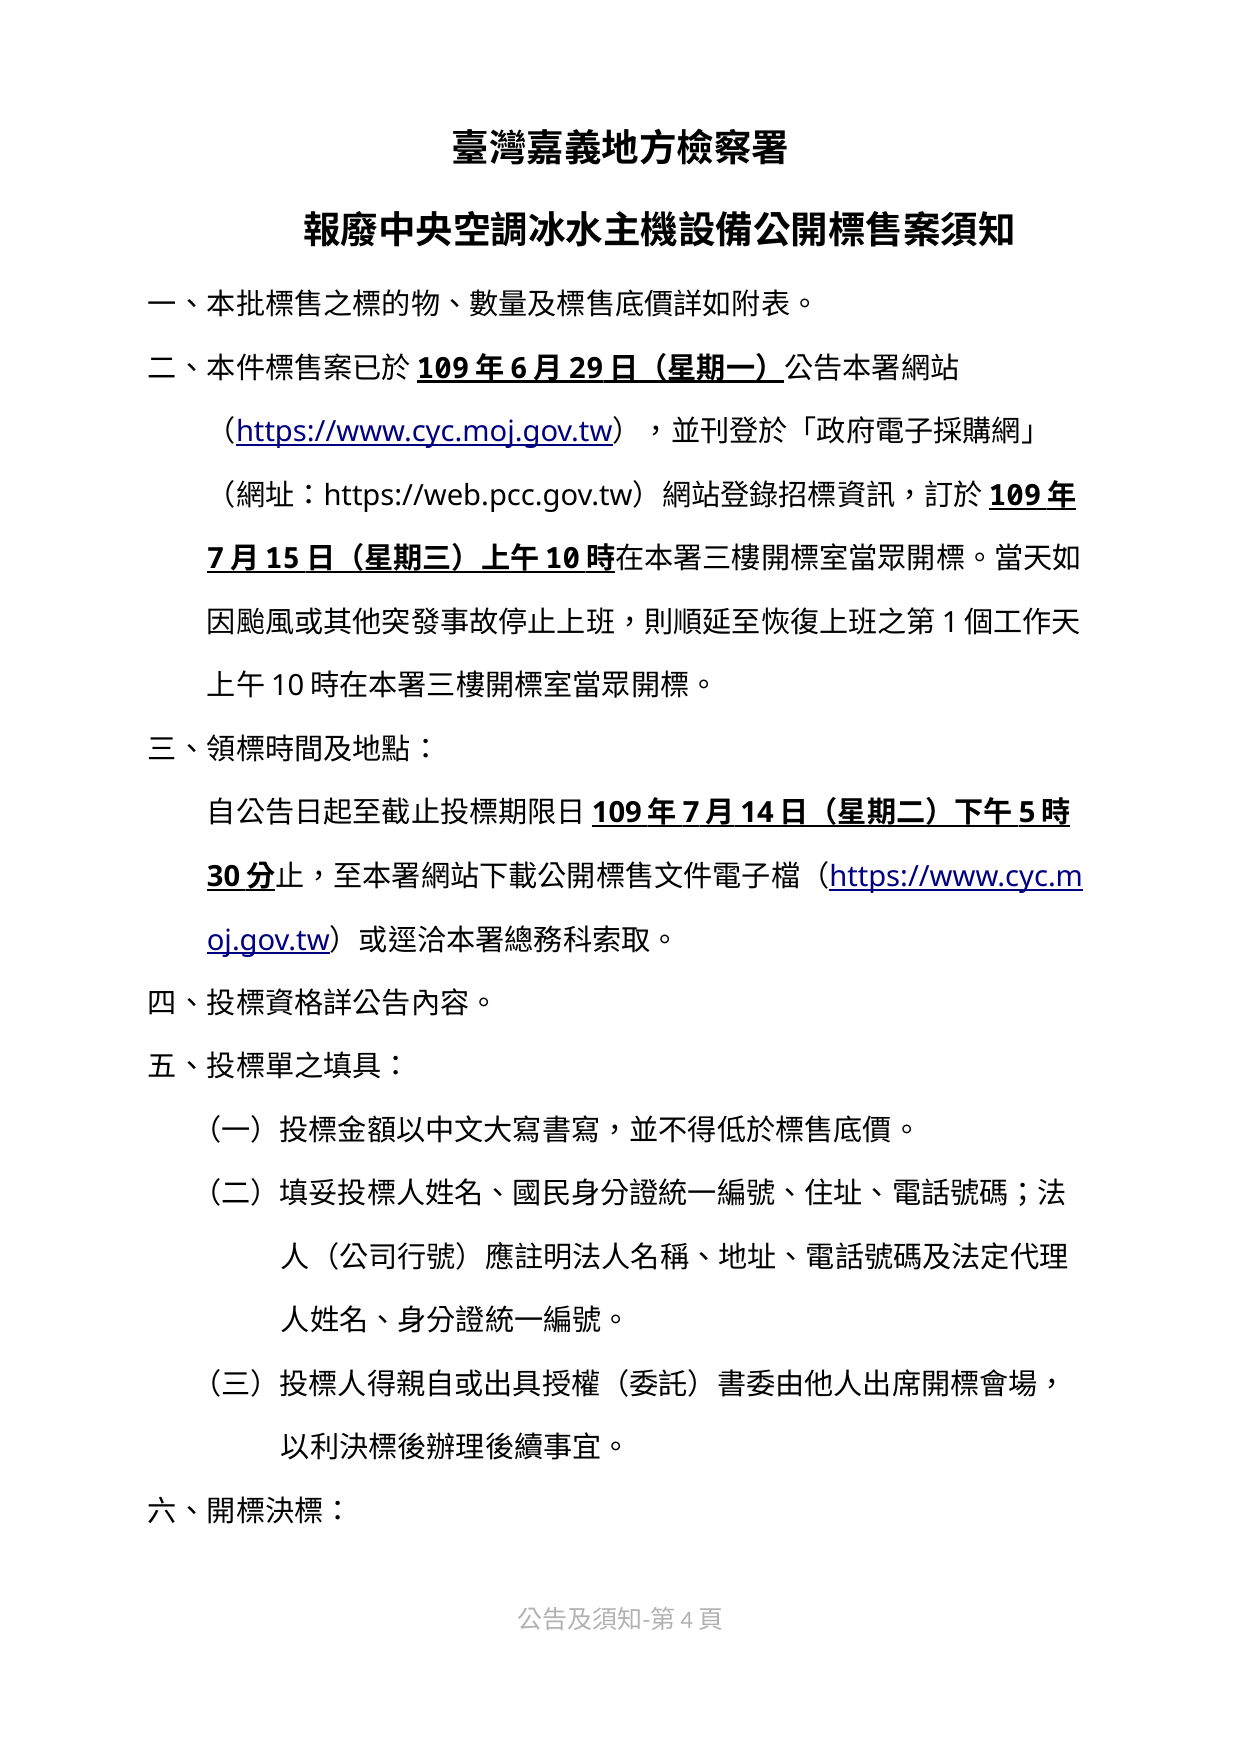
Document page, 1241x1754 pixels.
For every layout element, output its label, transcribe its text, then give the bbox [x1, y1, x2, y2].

list 投標金額以中文大寫書寫，並不得低於標售底價。 [192, 1106, 1093, 1149]
list 投標單之填具： [148, 1043, 1093, 1085]
list 領標時間及地點： 自公告日起至截止投標期限日109年7月14日（星期二）下午5時30分止，至本署網站下載公開標售文件電子檔（https://www.cyc.moj.gov.tw）或逕洽本署總務科索取。 [148, 726, 1093, 958]
list 開標決標： [148, 1487, 1093, 1529]
list 填妥投標人姓名、國民身分證統一編號、住址、電話號碼；法人（公司行號）應註明法人名稱、地址、電話號碼及法定代理人姓名、身分證統一編號。 [192, 1170, 1093, 1339]
list 本批標售之標的物、數量及標售底價詳如附表。 [148, 281, 1093, 323]
list 投標人得親自或出具授權（委託）書委由他人出席開標會場，以利決標後辦理後續事宜。 [192, 1360, 1093, 1466]
list 投標資格詳公告內容。 [148, 979, 1093, 1022]
list 臺灣嘉義地方檢察署 報廢中央空調冰水主機設備公開標售案須知 [148, 118, 1093, 254]
list 本件標售案已於109年6月29日（星期一）公告本署網站（https://www.cyc.moj.gov.tw），並刊登於「政府電子採購網」（網址：https://web.pcc.gov.tw）網站登錄招標資訊，訂於109年7月15日（星期三）上午10時在本署三樓開標室當眾開標。當天如因颱風或其他突發事故停止上班，則順延至恢復上班之第1個工作天上午10時在本署三樓開標室當眾開標。 [148, 344, 1093, 704]
